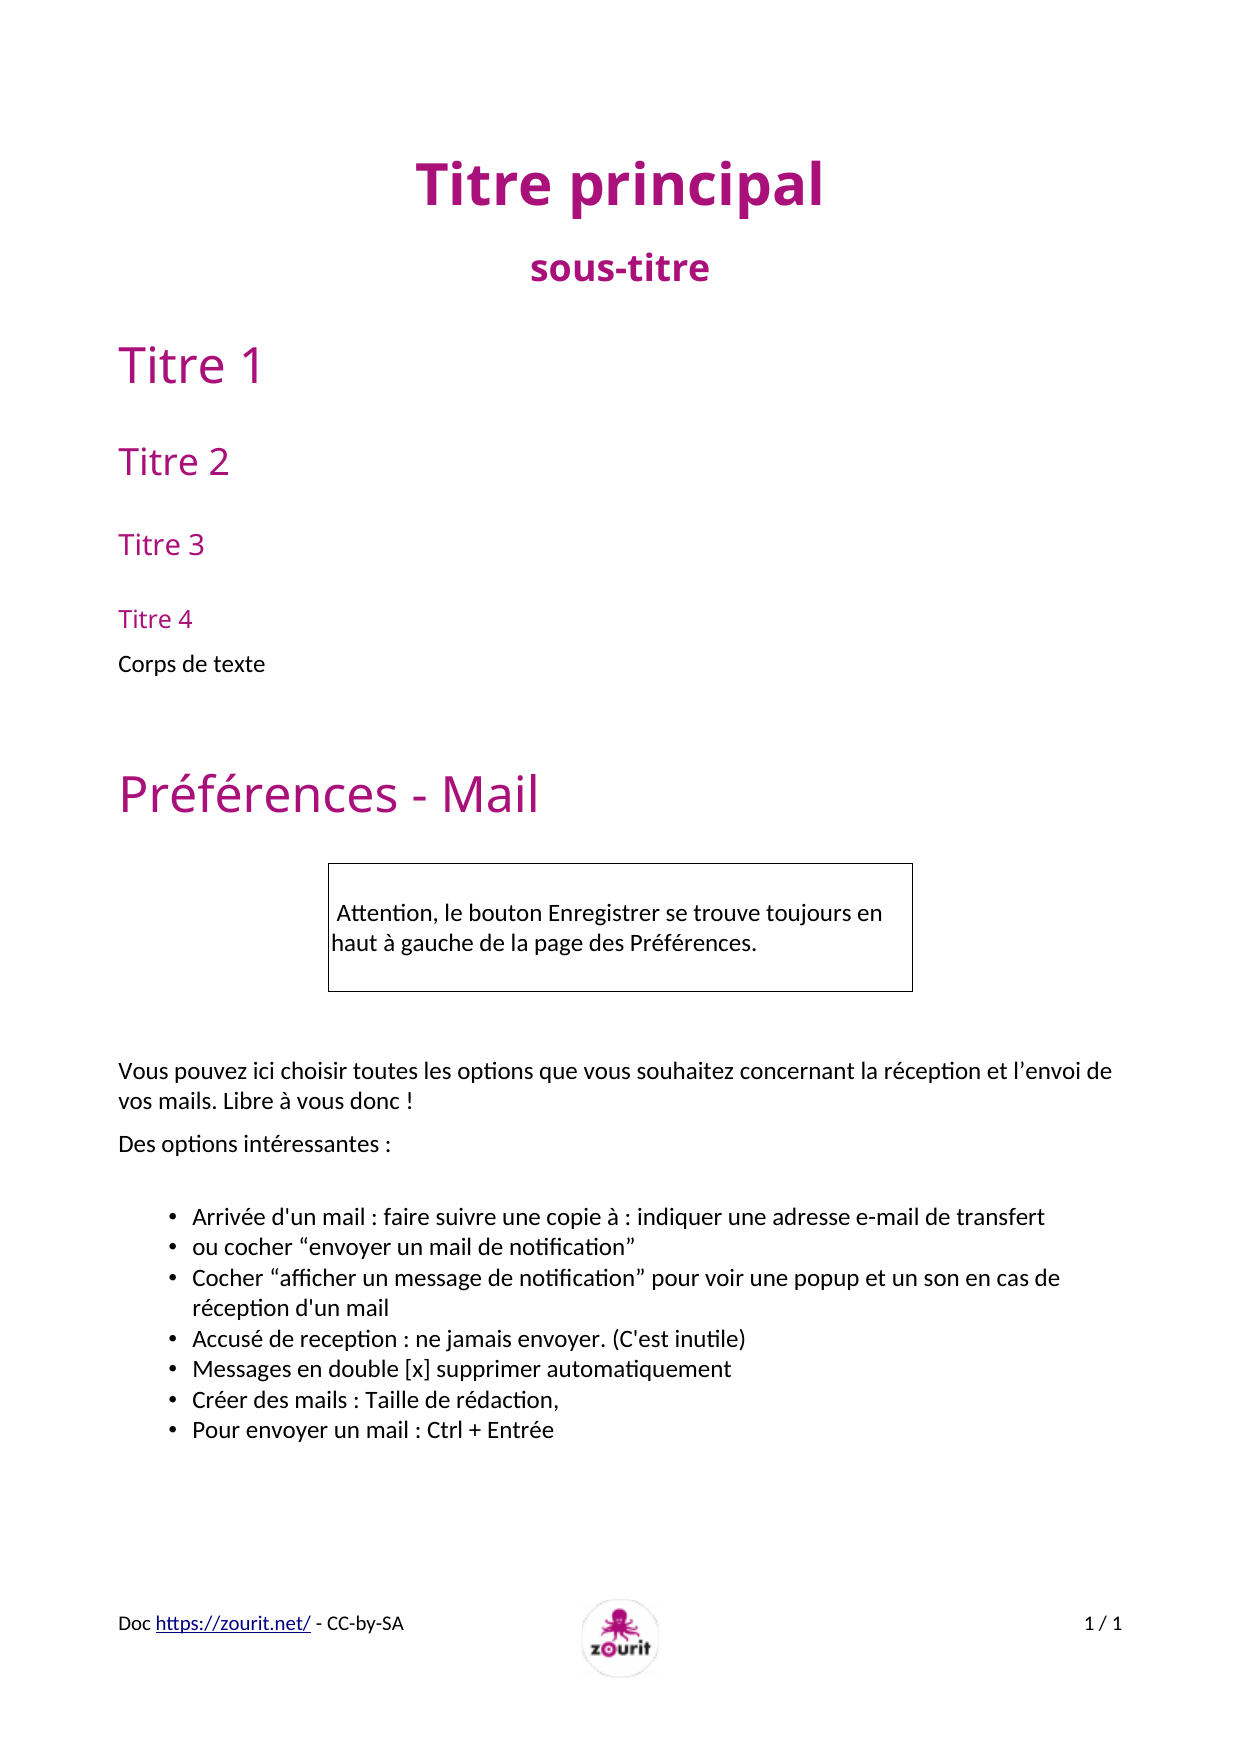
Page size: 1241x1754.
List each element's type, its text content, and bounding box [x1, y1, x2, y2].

subtitle Titre 1 [118, 330, 1122, 398]
list Arrivée d'un mail : faire suivre une copie à : indiquer une adresse e-mail de transfert [177, 1201, 1122, 1232]
list Créer des mails : Taille de rédaction, [177, 1384, 1122, 1415]
picture [581, 1599, 660, 1678]
subtitle Préférences - Mail [118, 759, 1122, 827]
list ou cocher “envoyer un mail de notification” [177, 1232, 1122, 1262]
subtitle Titre 3 [118, 524, 1122, 564]
subtitle Titre 4 [118, 601, 1122, 635]
list Cocher “afficher un message de notification” pour voir une popup et un son en cas de réception d'un mail [177, 1262, 1122, 1323]
text Vous pouvez ici choisir toutes les options que vous souhaitez concernant la réception et l’envoi de vos mails. Libre à vous donc ! [118, 1055, 1122, 1116]
subtitle Titre 2 [118, 436, 1122, 487]
table_header Attention, le bouton Enregistrer se trouve toujours en haut à gauche de la page des Préférences. [329, 864, 912, 991]
title Titre principal [118, 143, 1122, 223]
list Accusé de reception : ne jamais envoyer. (C'est inutile) [177, 1323, 1122, 1354]
text Corps de texte [118, 648, 1122, 678]
list Messages en double [x] supprimer automatiquement [177, 1354, 1122, 1384]
subtitle sous-titre [118, 241, 1122, 292]
list Pour envoyer un mail : Ctrl + Entrée [177, 1415, 1122, 1445]
text Des options intéressantes : [118, 1128, 1122, 1159]
